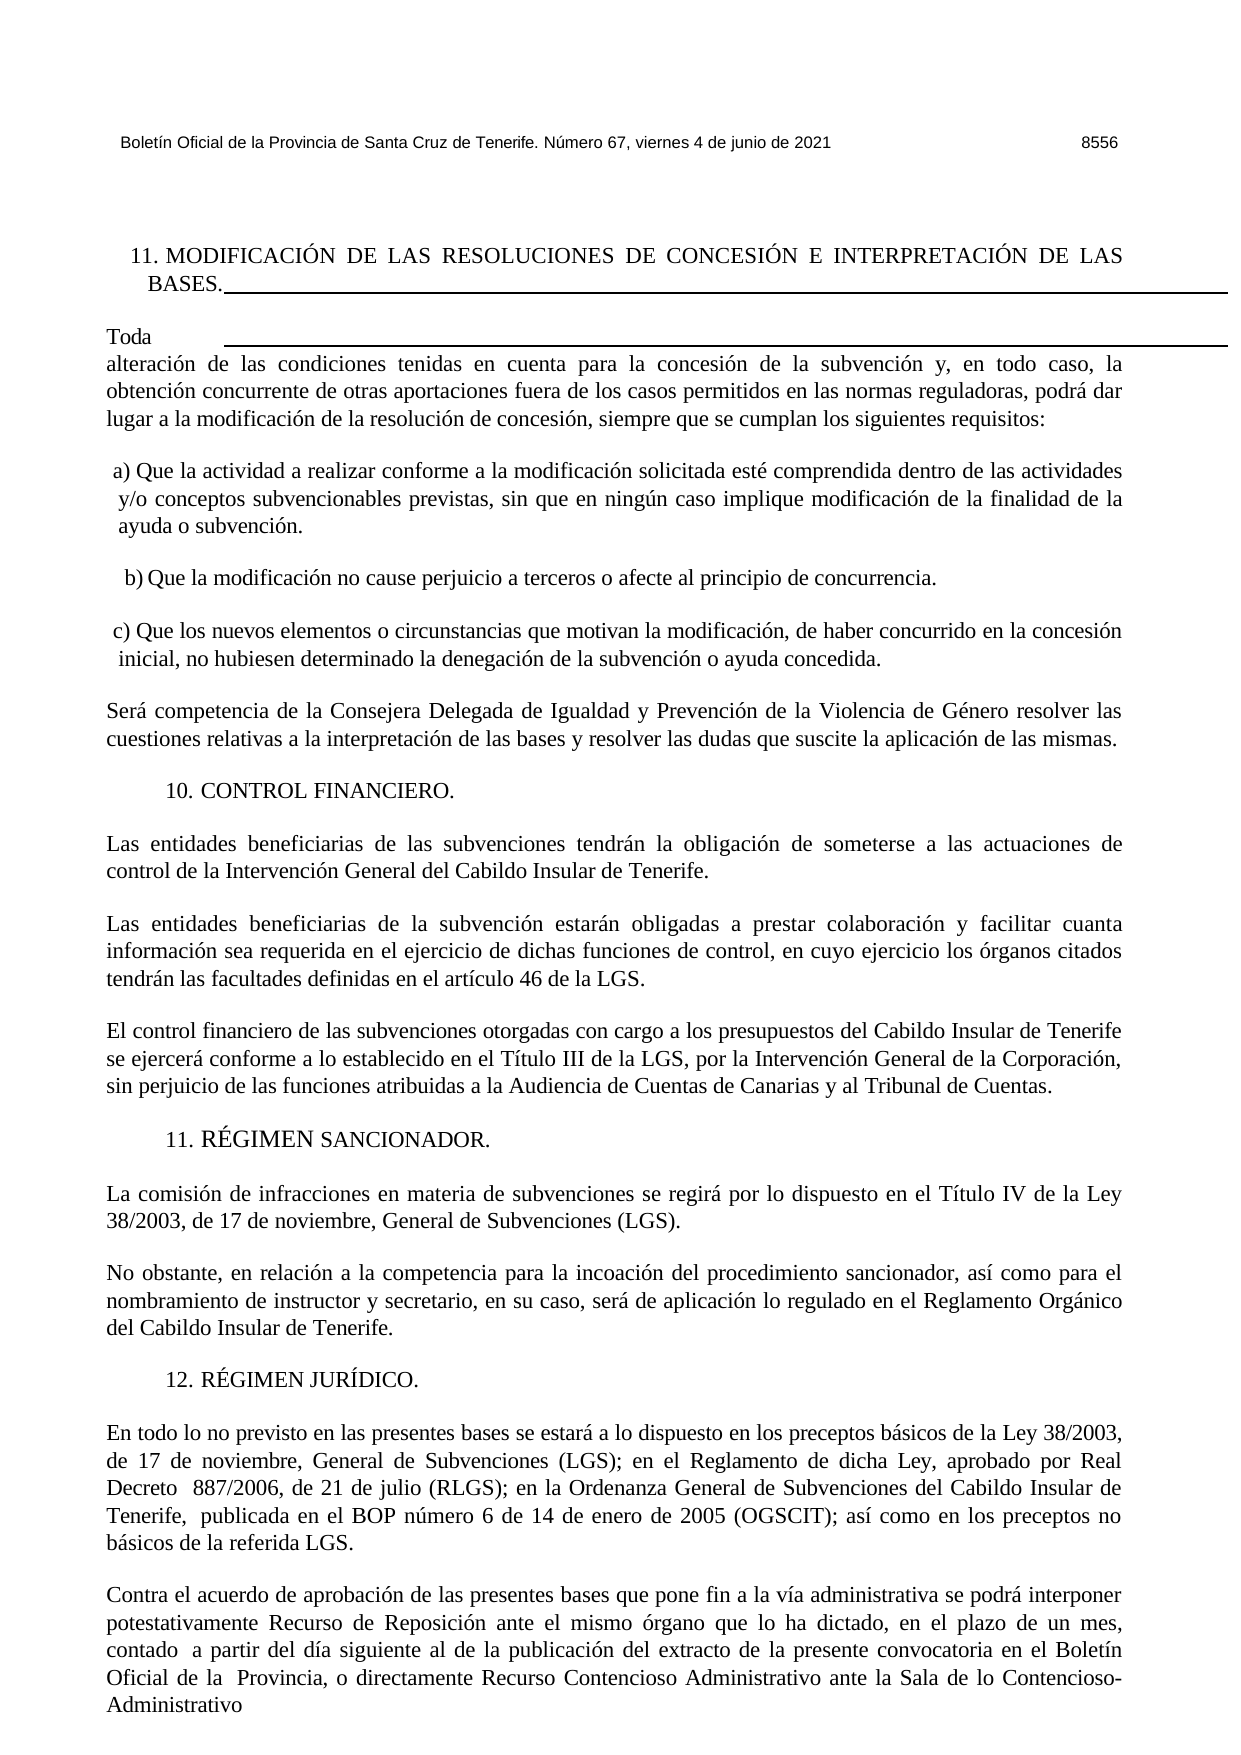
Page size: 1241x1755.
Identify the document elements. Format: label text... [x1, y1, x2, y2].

text No obstante, en relación a la competencia para la incoación del procedimiento sancionador, así como para el nombramiento de instructor y secretario, en su caso, será de aplicación lo regulado en el Reglamento Orgánico del Cabildo Insular de Tenerife. [106, 1259, 1123, 1341]
list RÉGIMEN SANCIONADOR. [171, 1124, 1134, 1153]
text La comisión de infracciones en materia de subvenciones se regirá por lo dispuesto en el Título IV de la Ley 38/2003, de 17 de noviembre, General de Subvenciones (LGS). [106, 1179, 1124, 1233]
list Que la modificación no cause perjuicio a terceros o afecte al principio de concurrencia. [136, 564, 1134, 591]
list CONTROL FINANCIERO. [171, 777, 1134, 803]
text El control financiero de las subvenciones otorgadas con cargo a los presupuestos del Cabildo Insular de Tenerife se ejercerá conforme a lo establecido en el Título III de la LGS, por la Intervención General de la Corporación, sin perjuicio de las funciones atribuidas a la Audiencia de Cuentas de Canarias y al Tribunal de Cuentas. [106, 1017, 1123, 1098]
list Que los nuevos elementos o circunstancias que motivan la modificación, de haber concurrido en la concesión inicial, no hubiesen determinado la denegación de la subvención o ayuda concedida. [106, 617, 1123, 671]
text Las entidades beneficiarias de la subvención estarán obligadas a prestar colaboración y facilitar cuanta información sea requerida en el ejercicio de dichas funciones de control, en cuyo ejercicio los órganos citados tendrán las facultades definidas en el artículo 46 de la LGS. [106, 910, 1123, 991]
text Contra el acuerdo de aprobación de las presentes bases que pone fin a la vía administrativa se podrá interponer potestativamente Recurso de Reposición ante el mismo órgano que lo ha dictado, en el plazo de un mes, contado a partir del día siguiente al de la publicación del extracto de la presente convocatoria en el Boletín Oficial de la Provincia, o directamente Recurso Contencioso Administrativo ante la Sala de lo Contencioso-Administrativo [106, 1582, 1123, 1717]
text Será competencia de la Consejera Delegada de Igualdad y Prevención de la Violencia de Género resolver las cuestiones relativas a la interpretación de las bases y resolver las dudas que suscite la aplicación de las mismas. [106, 697, 1123, 751]
text Toda alteración de las condiciones tenidas en cuenta para la concesión de la subvención y, en todo caso, la obtención concurrente de otras aportaciones fuera de los casos permitidos en las normas reguladoras, podrá dar lugar a la modificación de la resolución de concesión, siempre que se cumplan los siguientes requisitos: [106, 323, 1123, 431]
list Que la actividad a realizar conforme a la modificación solicitada esté comprendida dentro de las actividades y/o conceptos subvencionables previstas, sin que en ningún caso implique modificación de la finalidad de la ayuda o subvención. [106, 457, 1123, 538]
text Las entidades beneficiarias de las subvenciones tendrán la obligación de someterse a las actuaciones de control de la Intervención General del Cabildo Insular de Tenerife. [106, 830, 1123, 884]
list MODIFICACIÓN DE LAS RESOLUCIONES DE CONCESIÓN E INTERPRETACIÓN DE LAS BASES. [118, 242, 1123, 297]
list RÉGIMEN JURÍDICO. [171, 1366, 1134, 1393]
text En todo lo no previsto en las presentes bases se estará a lo dispuesto en los preceptos básicos de la Ley 38/2003, de 17 de noviembre, General de Subvenciones (LGS); en el Reglamento de dicha Ley, aprobado por Real Decreto 887/2006, de 21 de julio (RLGS); en la Ordenanza General de Subvenciones del Cabildo Insular de Tenerife, publicada en el BOP número 6 de 14 de enero de 2005 (OGSCIT); así como en los preceptos no básicos de la referida LGS. [106, 1419, 1123, 1555]
